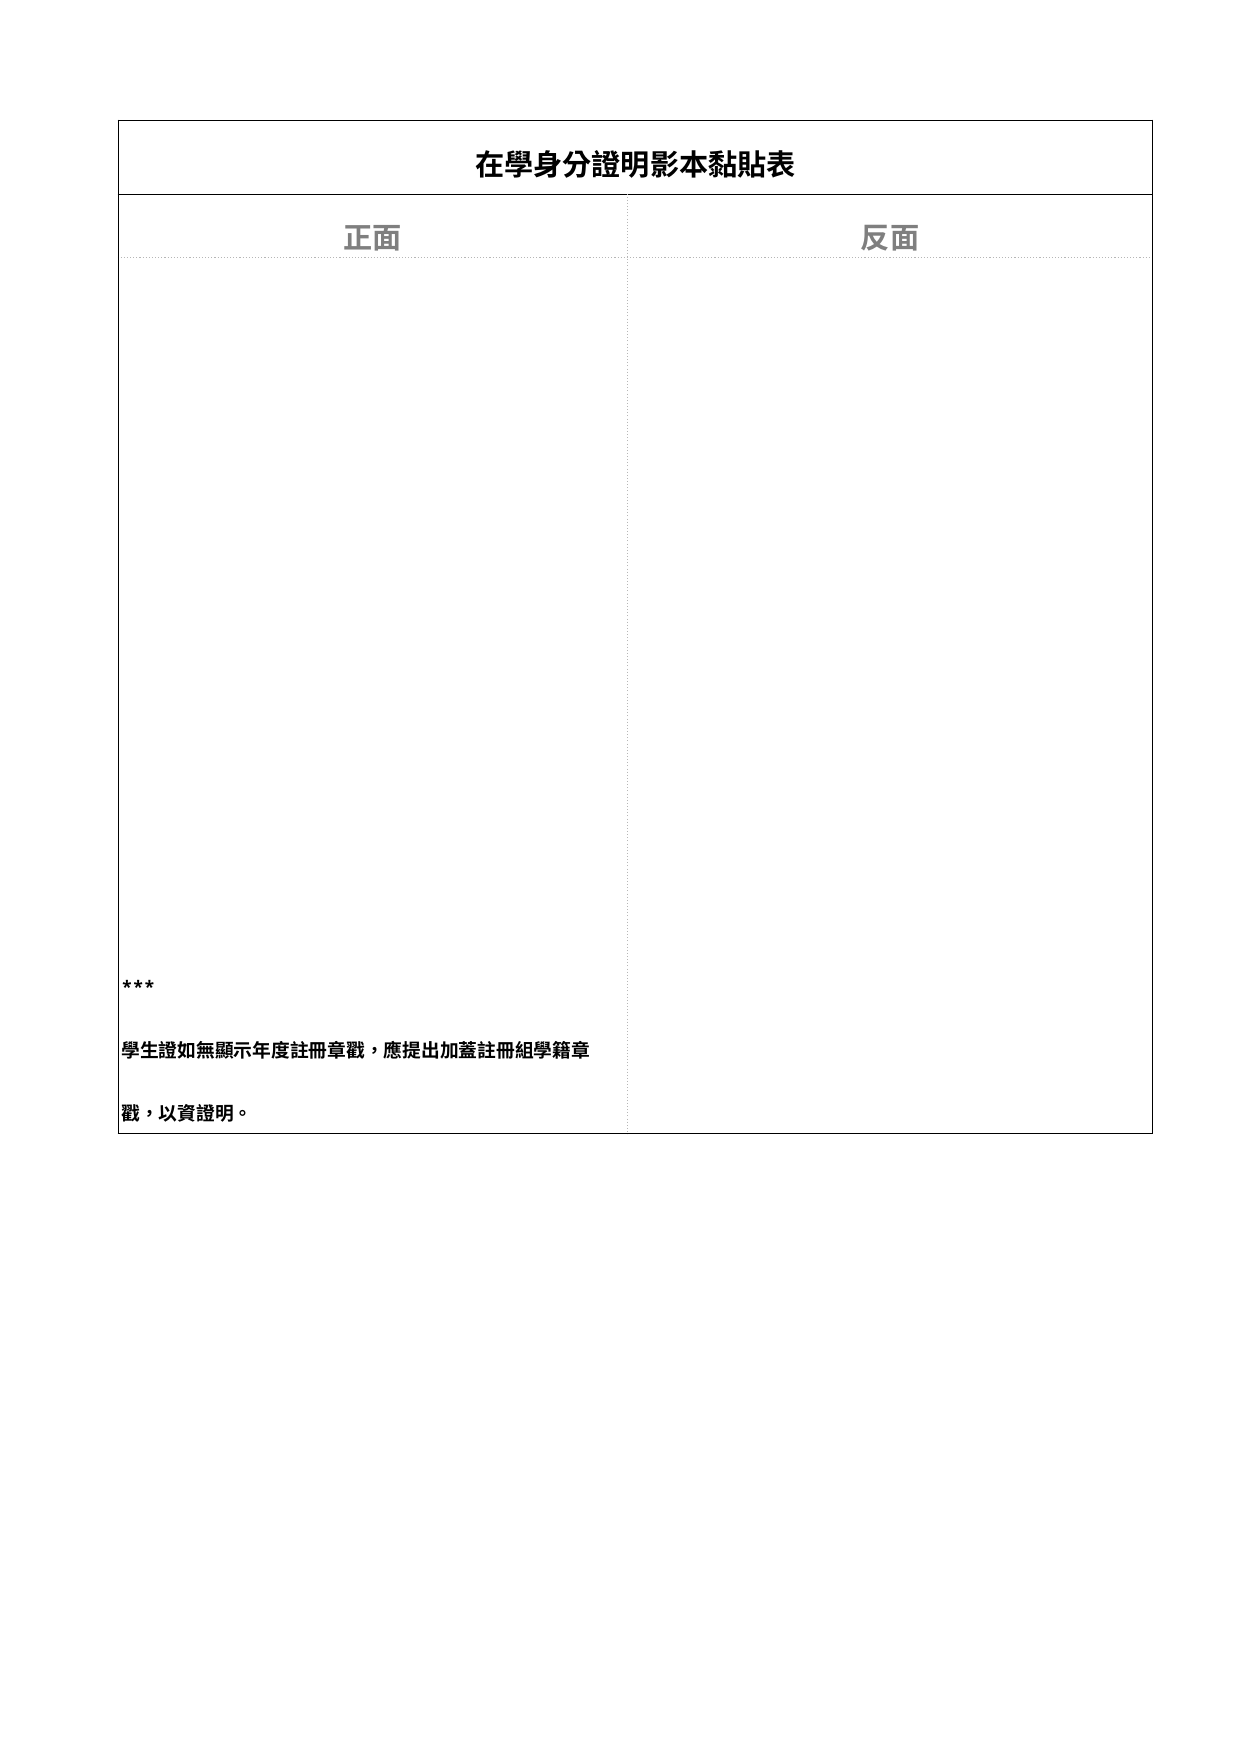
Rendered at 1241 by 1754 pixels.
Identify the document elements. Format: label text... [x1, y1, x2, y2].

table_cell *** 學生證如無顯示年度註冊章戳，應提出加蓋註冊組學籍章戳，以資證明。 [119, 257, 627, 1133]
table_cell 正面 [119, 195, 627, 257]
table_cell [627, 257, 1152, 1133]
table_header 在學身分證明影本黏貼表 [119, 121, 1152, 193]
table_cell 反面 [627, 195, 1152, 257]
